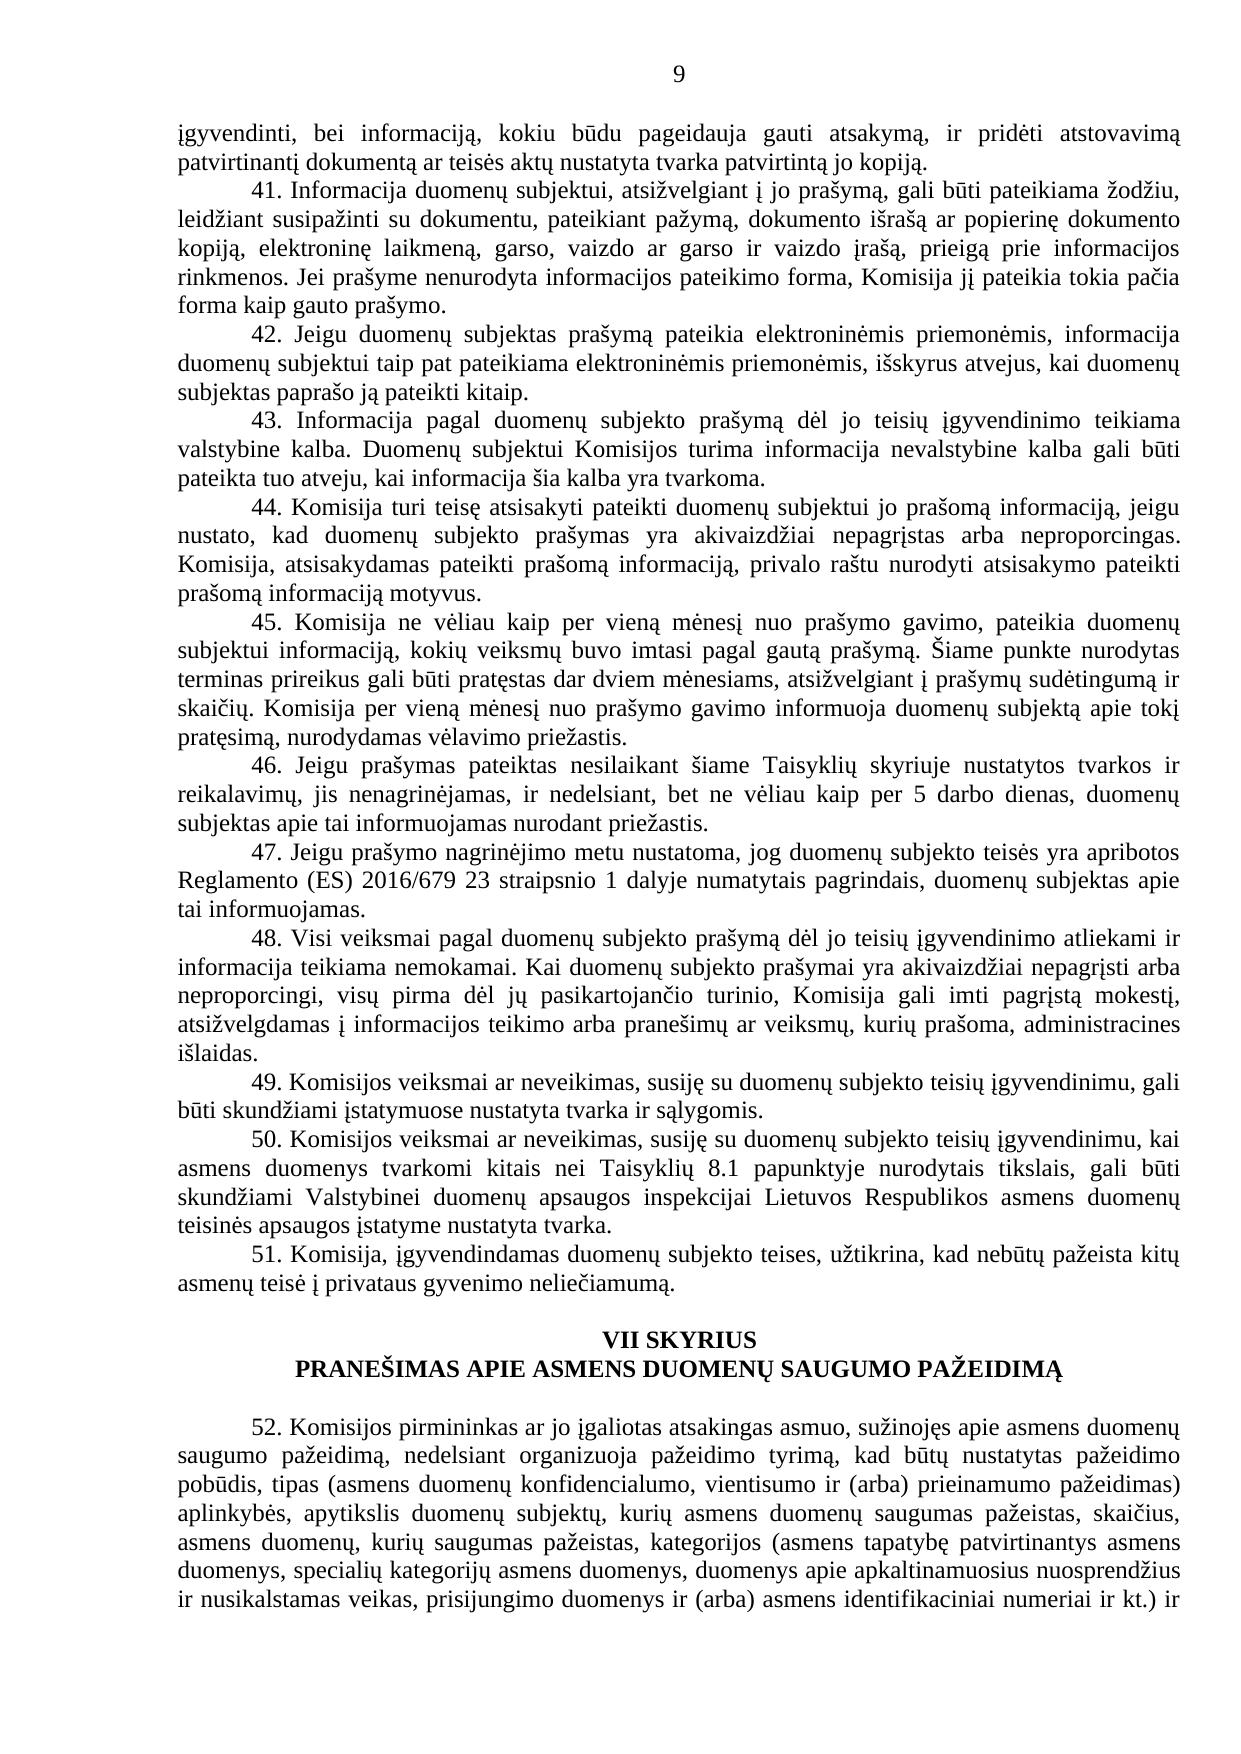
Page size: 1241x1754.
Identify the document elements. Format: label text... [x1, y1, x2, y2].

text 42. Jeigu duomenų subjektas prašymą pateikia elektroninėmis priemonėmis, informacija duomenų subjektui taip pat pateikiama elektroninėmis priemonėmis, išskyrus atvejus, kai duomenų subjektas paprašo ją pateikti kitaip. [177, 319, 1181, 406]
text 46. Jeigu prašymas pateiktas nesilaikant šiame Taisyklių skyriuje nustatytos tvarkos ir reikalavimų, jis nenagrinėjamas, ir nedelsiant, bet ne vėliau kaip per 5 darbo dienas, duomenų subjektas apie tai informuojamas nurodant priežastis. [177, 751, 1181, 837]
text 51. Komisija, įgyvendindamas duomenų subjekto teises, užtikrina, kad nebūtų pažeista kitų asmenų teisė į privataus gyvenimo neliečiamumą. [177, 1239, 1181, 1297]
text PRANEŠIMAS APIE ASMENS DUOMENŲ SAUGUMO PAŽEIDIMĄ [177, 1354, 1181, 1383]
text 45. Komisija ne vėliau kaip per vieną mėnesį nuo prašymo gavimo, pateikia duomenų subjektui informaciją, kokių veiksmų buvo imtasi pagal gautą prašymą. Šiame punkte nurodytas terminas prireikus gali būti pratęstas dar dviem mėnesiams, atsižvelgiant į prašymų sudėtingumą ir skaičių. Komisija per vieną mėnesį nuo prašymo gavimo informuoja duomenų subjektą apie tokį pratęsimą, nurodydamas vėlavimo priežastis. [177, 607, 1181, 751]
text 47. Jeigu prašymo nagrinėjimo metu nustatoma, jog duomenų subjekto teisės yra apribotos Reglamento (ES) 2016/679 23 straipsnio 1 dalyje numatytais pagrindais, duomenų subjektas apie tai informuojamas. [177, 837, 1181, 923]
text 52. Komisijos pirmininkas ar jo įgaliotas atsakingas asmuo, sužinojęs apie asmens duomenų saugumo pažeidimą, nedelsiant organizuoja pažeidimo tyrimą, kad būtų nustatytas pažeidimo pobūdis, tipas (asmens duomenų konfidencialumo, vientisumo ir (arba) prieinamumo pažeidimas) aplinkybės, apytikslis duomenų subjektų, kurių asmens duomenų saugumas pažeistas, skaičius, asmens duomenų, kurių saugumas pažeistas, kategorijos (asmens tapatybę patvirtinantys asmens duomenys, specialių kategorijų asmens duomenys, duomenys apie apkaltinamuosius nuosprendžius ir nusikalstamas veikas, prisijungimo duomenys ir (arba) asmens identifikaciniai numeriai ir kt.) ir [177, 1412, 1181, 1613]
text 41. Informacija duomenų subjektui, atsižvelgiant į jo prašymą, gali būti pateikiama žodžiu, leidžiant susipažinti su dokumentu, pateikiant pažymą, dokumento išrašą ar popierinę dokumento kopiją, elektroninę laikmeną, garso, vaizdo ar garso ir vaizdo įrašą, prieigą prie informacijos rinkmenos. Jei prašyme nenurodyta informacijos pateikimo forma, Komisija jį pateikia tokia pačia forma kaip gauto prašymo. [177, 176, 1181, 319]
text 48. Visi veiksmai pagal duomenų subjekto prašymą dėl jo teisių įgyvendinimo atliekami ir informacija teikiama nemokamai. Kai duomenų subjekto prašymai yra akivaizdžiai nepagrįsti arba neproporcingi, visų pirma dėl jų pasikartojančio turinio, Komisija gali imti pagrįstą mokestį, atsižvelgdamas į informacijos teikimo arba pranešimų ar veiksmų, kurių prašoma, administracines išlaidas. [177, 923, 1181, 1067]
text 43. Informacija pagal duomenų subjekto prašymą dėl jo teisių įgyvendinimo teikiama valstybine kalba. Duomenų subjektui Komisijos turima informacija nevalstybine kalba gali būti pateikta tuo atveju, kai informacija šia kalba yra tvarkoma. [177, 406, 1181, 492]
text 44. Komisija turi teisę atsisakyti pateikti duomenų subjektui jo prašomą informaciją, jeigu nustato, kad duomenų subjekto prašymas yra akivaizdžiai nepagrįstas arba neproporcingas. Komisija, atsisakydamas pateikti prašomą informaciją, privalo raštu nurodyti atsisakymo pateikti prašomą informaciją motyvus. [177, 492, 1181, 607]
text įgyvendinti, bei informaciją, kokiu būdu pageidauja gauti atsakymą, ir pridėti atstovavimą patvirtinantį dokumentą ar teisės aktų nustatyta tvarka patvirtintą jo kopiją. [177, 118, 1181, 176]
text 49. Komisijos veiksmai ar neveikimas, susiję su duomenų subjekto teisių įgyvendinimu, gali būti skundžiami įstatymuose nustatyta tvarka ir sąlygomis. [177, 1067, 1181, 1124]
text VII SKYRIUS [177, 1326, 1181, 1354]
text 50. Komisijos veiksmai ar neveikimas, susiję su duomenų subjekto teisių įgyvendinimu, kai asmens duomenys tvarkomi kitais nei Taisyklių 8.1 papunktyje nurodytais tikslais, gali būti skundžiami Valstybinei duomenų apsaugos inspekcijai Lietuvos Respublikos asmens duomenų teisinės apsaugos įstatyme nustatyta tvarka. [177, 1124, 1181, 1239]
